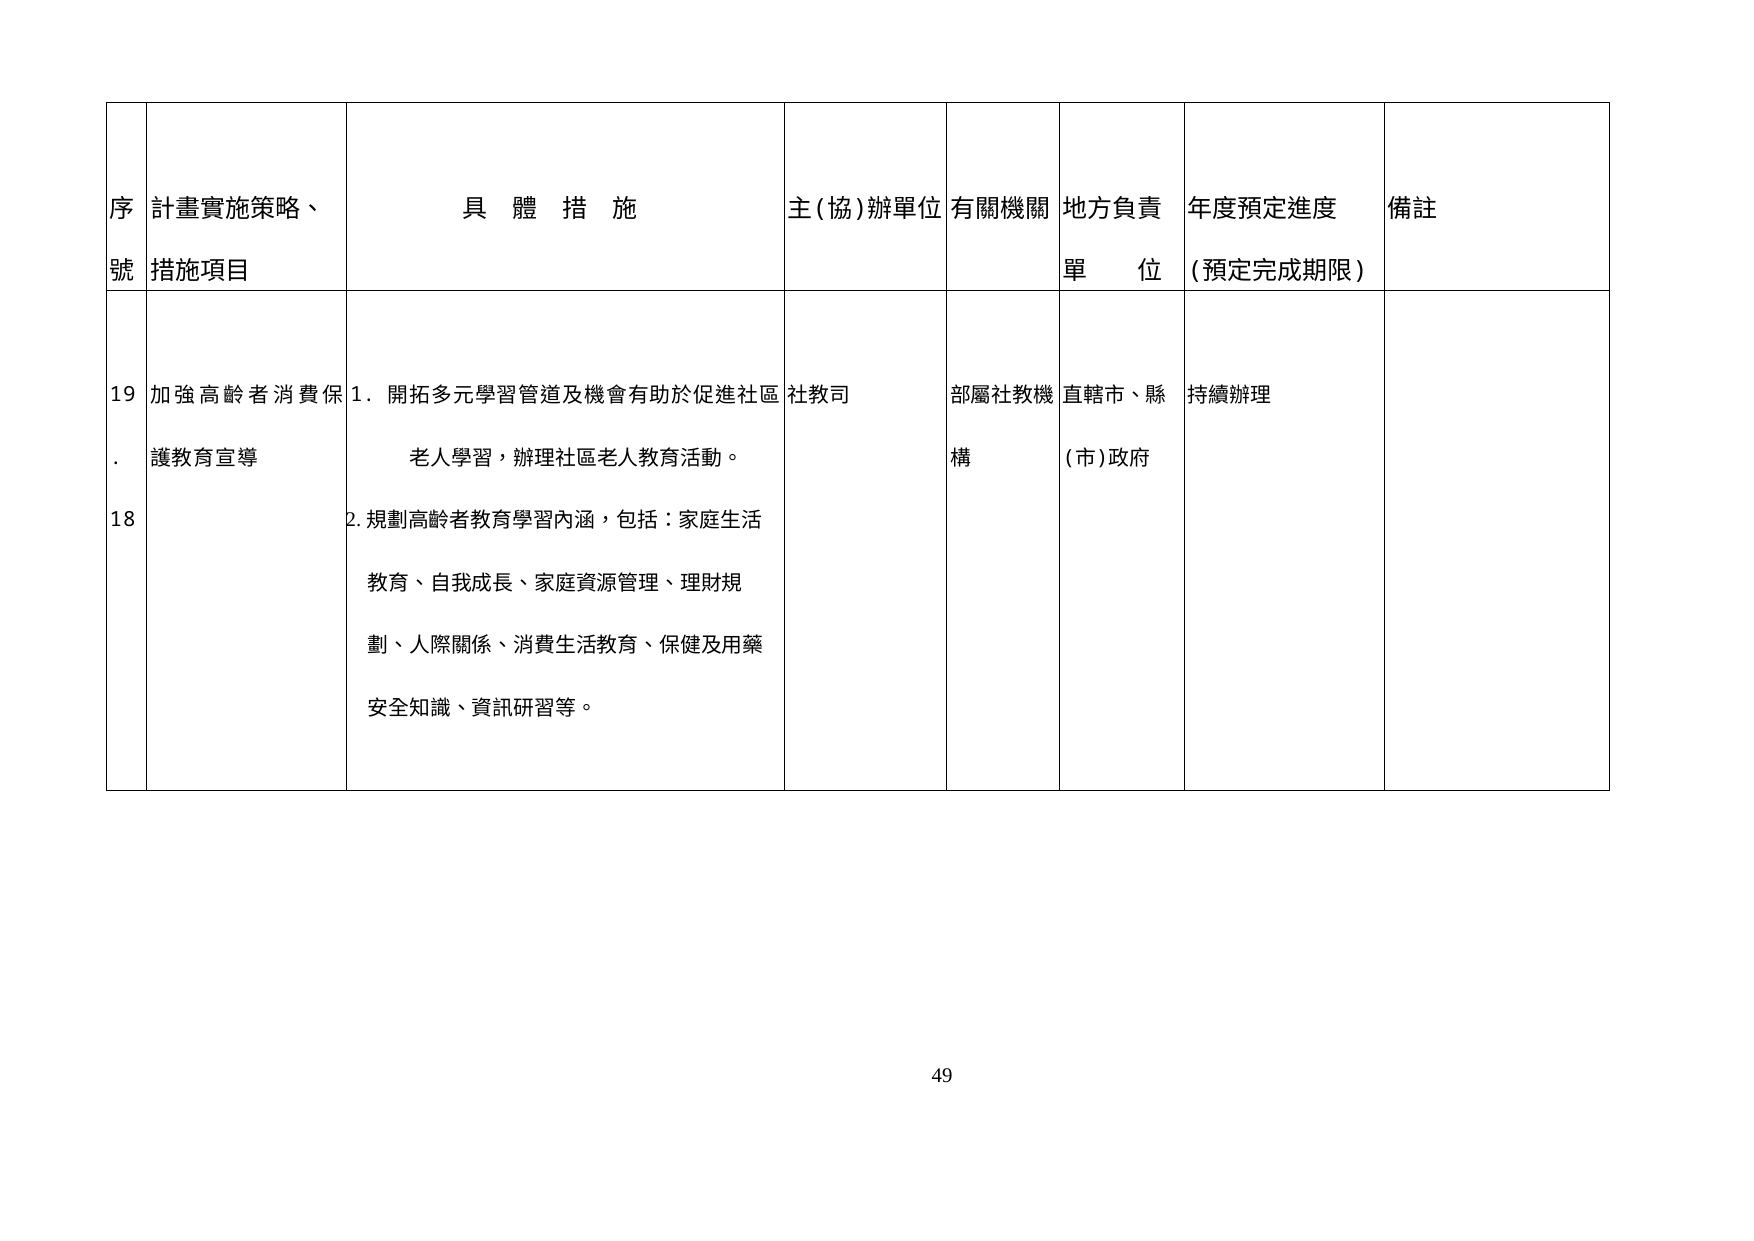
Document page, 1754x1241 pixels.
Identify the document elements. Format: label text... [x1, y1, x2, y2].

table_cell 直轄市、縣(市)政府 [1060, 291, 1184, 789]
table_cell 開拓多元學習管道及機會有助於促進社區老人學習，辦理社區老人教育活動。 2. 規劃高齡者教育學習內涵，包括：家庭生活教育、自我成長、家庭資源管理、理財規劃、人際關係、消費生活教育、保健及用藥安全知識、資訊研習等。 [347, 291, 784, 789]
table_header 序 號 [107, 103, 146, 289]
table_cell 部屬社教機構 [947, 291, 1059, 789]
table_header 年度預定進度 (預定完成期限) [1185, 103, 1384, 289]
table_header 具 體 措 施 [347, 103, 784, 289]
table_header 有關機關 [947, 103, 1059, 289]
table_header 地方負責 單 位 [1060, 103, 1184, 289]
table_header 計畫實施策略、 措施項目 [147, 103, 346, 289]
table_cell 社教司 [785, 291, 946, 789]
table_cell [1385, 291, 1609, 789]
table_header 主(協)辦單位 [785, 103, 946, 289]
table_header 備註 [1385, 103, 1609, 289]
table_cell 18* [107, 291, 146, 789]
table_cell 加強高齡者消費保護教育宣導 [147, 291, 346, 789]
table_cell 持續辦理 [1185, 291, 1384, 789]
